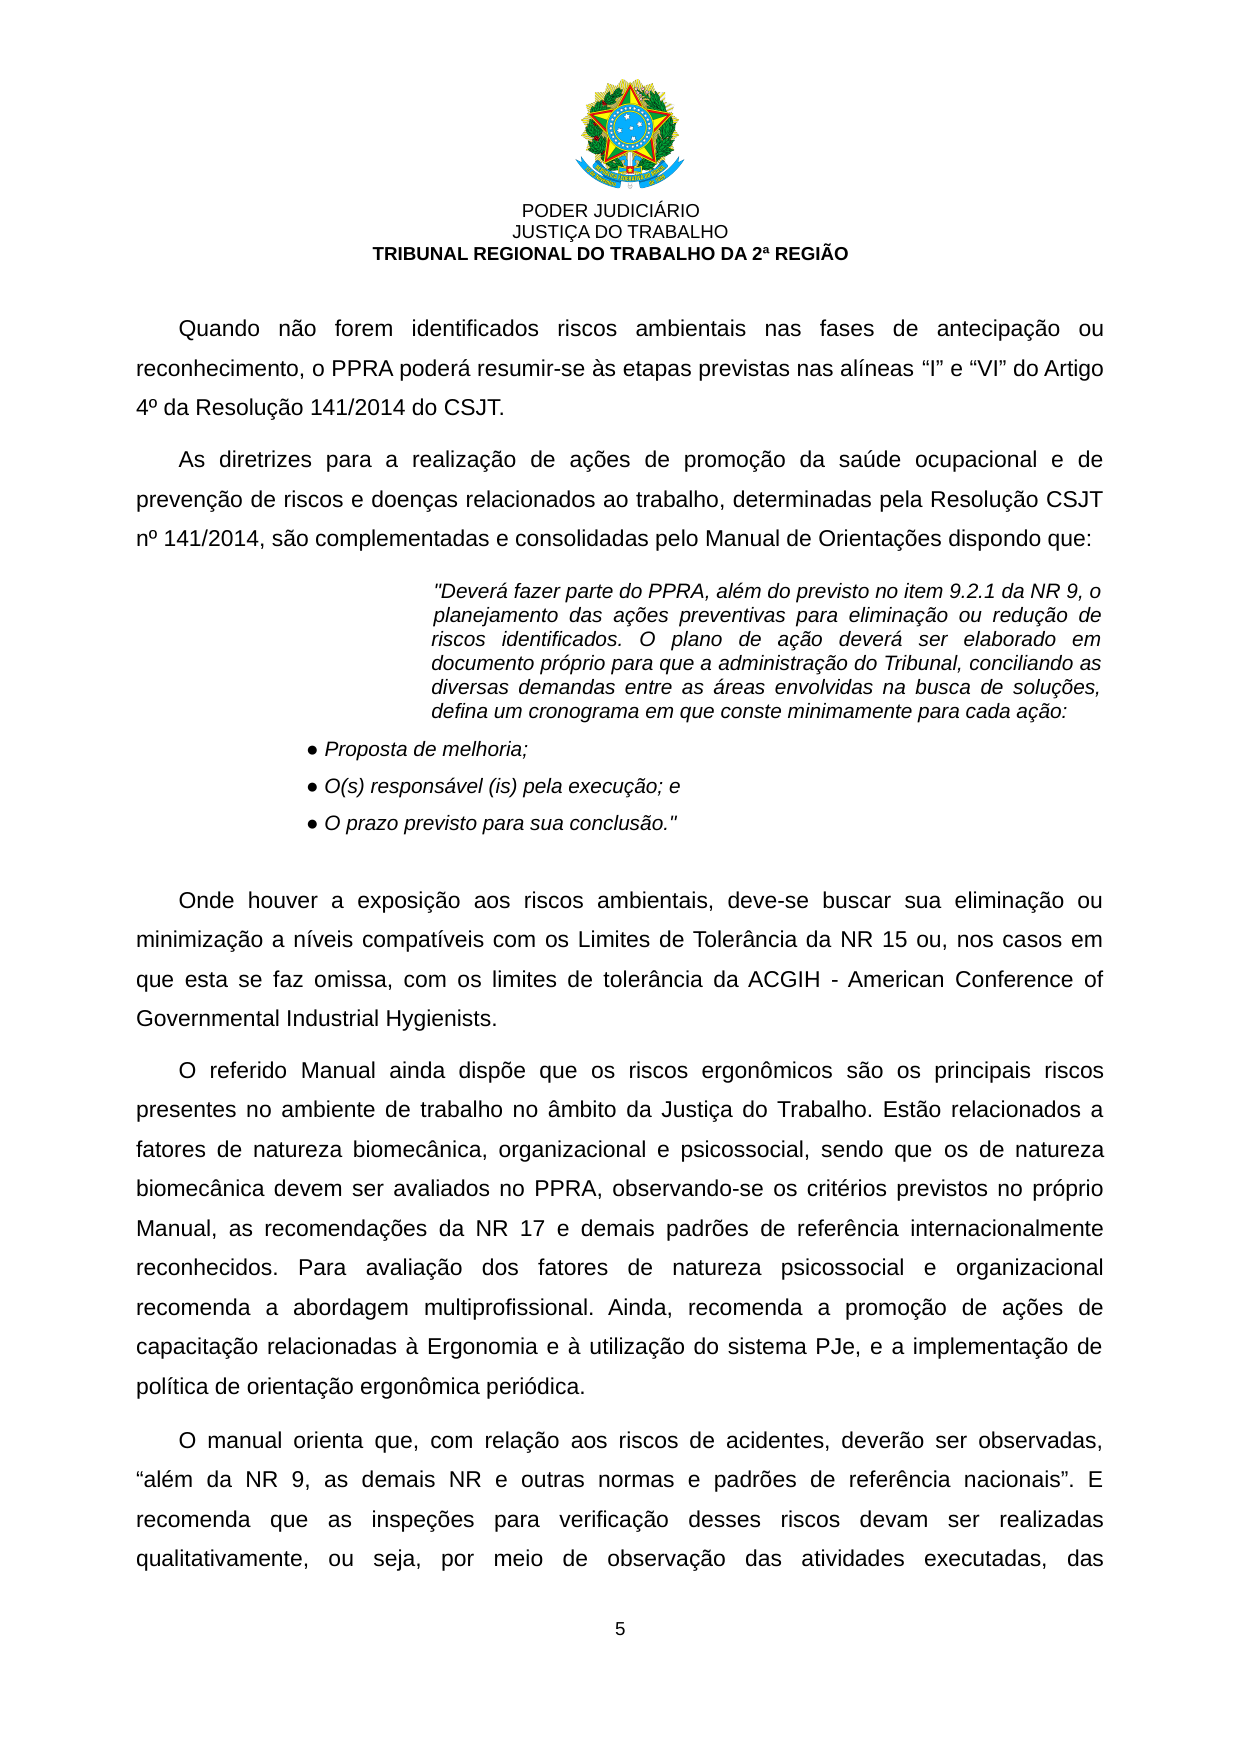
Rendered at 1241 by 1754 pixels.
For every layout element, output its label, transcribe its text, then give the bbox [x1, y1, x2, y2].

text ● O(s) responsável (is) pela execução; e [136, 773, 1104, 797]
text As diretrizes para a realização de ações de promoção da saúde ocupacional e de prevenção de riscos e doenças relacionados ao trabalho, determinadas pela Resolução CSJT nº 141/2014, são complementadas e consolidadas pelo Manual de Orientações dispondo que: [136, 446, 1104, 551]
text Quando não forem identificados riscos ambientais nas fases de antecipação ou reconhecimento, o PPRA poderá resumir-se às etapas previstas nas alíneas “I” e “VI” do Artigo 4º da Resolução 141/2014 do CSJT. [136, 315, 1104, 421]
text ● O prazo previsto para sua conclusão." [136, 810, 1104, 835]
text O manual orienta que, com relação aos riscos de acidentes, deverão ser observadas, “além da NR 9, as demais NR e outras normas e padrões de referência nacionais”. E recomenda que as inspeções para verificação desses riscos devam ser realizadas qualitativamente, ou seja, por meio de observação das atividades executadas, das [136, 1424, 1104, 1572]
text ● Proposta de melhoria; [136, 736, 1104, 760]
text "Deverá fazer parte do PPRA, além do previsto no item 9.2.1 da NR 9, o planejamento das ações preventivas para eliminação ou redução de riscos identificados. O plano de ação deverá ser elaborado em documento próprio para que a administração do Tribunal, conciliando as diversas demandas entre as áreas envolvidas na busca de soluções, defina um cronograma em que conste minimamente para cada ação: [431, 577, 1104, 723]
text Onde houver a exposição aos riscos ambientais, deve-se buscar sua eliminação ou minimização a níveis compatíveis com os Limites de Tolerância da NR 15 ou, nos casos em que esta se faz omissa, com os limites de tolerância da ACGIH - American Conference of Governmental Industrial Hygienists. [136, 887, 1104, 1031]
text O referido Manual ainda dispõe que os riscos ergonômicos são os principais riscos presentes no ambiente de trabalho no âmbito da Justiça do Trabalho. Estão relacionados a fatores de natureza biomecânica, organizacional e psicossocial, sendo que os de natureza biomecânica devem ser avaliados no PPRA, observando-se os critérios previstos no próprio Manual, as recomendações da NR 17 e demais padrões de referência internacionalmente reconhecidos. Para avaliação dos fatores de natureza psicossocial e organizacional recomenda a abordagem multiprofissional. Ainda, recomenda a promoção de ações de capacitação relacionadas à Ergonomia e à utilização do sistema PJe, e a implementação de política de orientação ergonômica periódica. [136, 1057, 1104, 1399]
